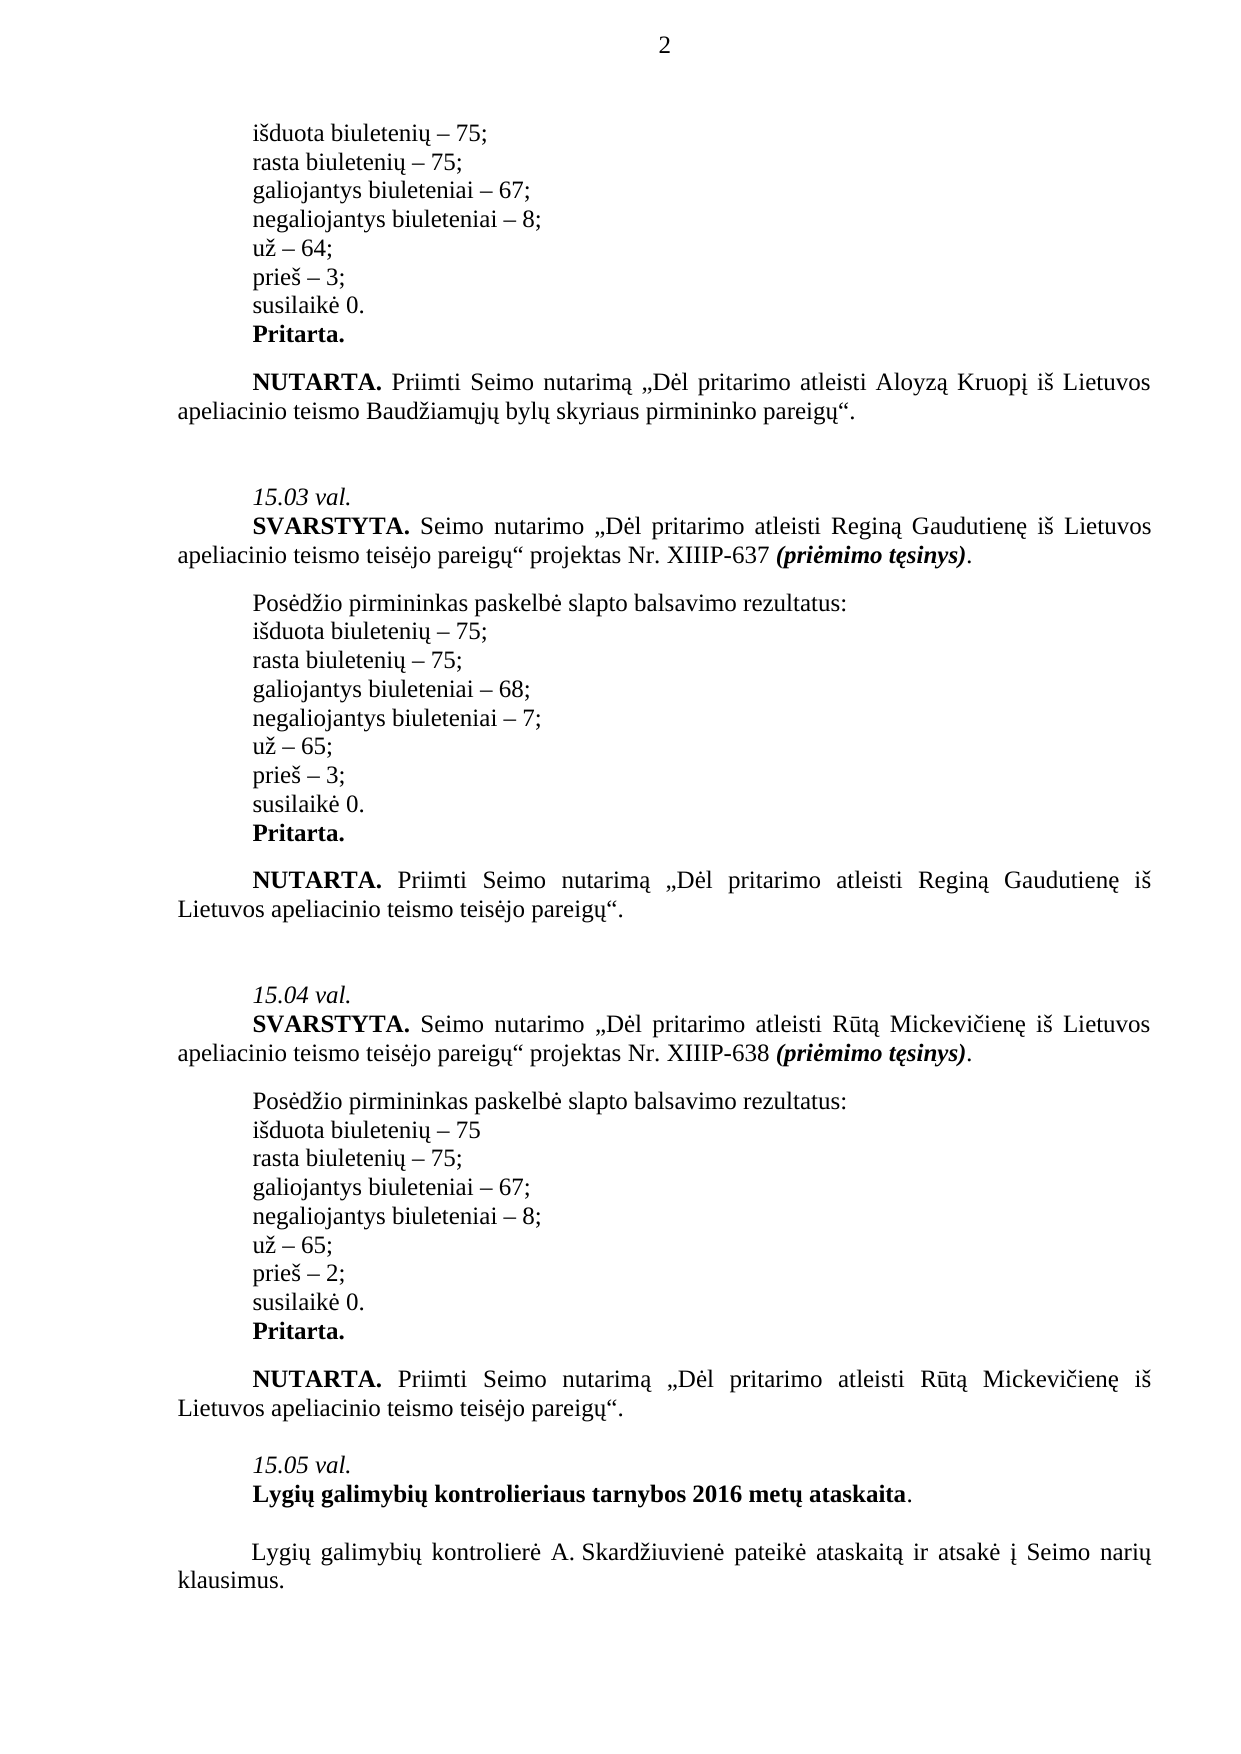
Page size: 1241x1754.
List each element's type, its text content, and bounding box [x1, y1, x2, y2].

text už – 64; [177, 233, 1152, 262]
text Pritarta. [177, 1316, 1152, 1345]
text galiojantys biuleteniai – 68; [177, 674, 1152, 703]
text NUTARTA. Priimti Seimo nutarimą „Dėl pritarimo atleisti Rūtą Mickevičienę iš Lietuvos apeliacinio teismo teisėjo pareigų“. [177, 1364, 1152, 1421]
text išduota biuletenių – 75 [177, 1115, 1152, 1143]
text 15.03 val. [177, 482, 1152, 511]
text Posėdžio pirmininkas paskelbė slapto balsavimo rezultatus: [177, 588, 1152, 616]
text už – 65; [177, 1230, 1152, 1258]
text prieš – 2; [252, 1258, 1152, 1287]
text galiojantys biuleteniai – 67; [177, 1172, 1152, 1201]
subtitle rasta biuletenių – 75; [177, 1143, 1152, 1172]
text Lygių galimybių kontrolieriaus tarnybos 2016 metų ataskaita. [177, 1479, 1152, 1508]
subtitle rasta biuletenių – 75; [177, 645, 1152, 674]
text negaliojantys biuleteniai – 8; [177, 1201, 1152, 1230]
text SVARSTYTA. Seimo nutarimo „Dėl pritarimo atleisti Rūtą Mickevičienę iš Lietuvos apeliacinio teismo teisėjo pareigų“ projektas Nr. XIIIP-638 (priėmimo tęsinys). [177, 1009, 1152, 1067]
text susilaikė 0. [252, 789, 1152, 818]
text už – 65; [177, 731, 1152, 760]
subtitle rasta biuletenių – 75; [177, 147, 1152, 176]
text susilaikė 0. [252, 1287, 1152, 1316]
text NUTARTA. Priimti Seimo nutarimą „Dėl pritarimo atleisti Reginą Gaudutienę iš Lietuvos apeliacinio teismo teisėjo pareigų“. [177, 866, 1152, 923]
text 15.05 val. [177, 1450, 1152, 1479]
text Pritarta. [177, 818, 1152, 846]
text Lygių galimybių kontrolierė A. Skardžiuvienė pateikė ataskaitą ir atsakė į Seimo narių klausimus. [177, 1537, 1152, 1594]
text galiojantys biuleteniai – 67; [177, 176, 1152, 204]
text išduota biuletenių – 75; [177, 118, 1152, 147]
text prieš – 3; [252, 262, 1152, 291]
text NUTARTA. Priimti Seimo nutarimą „Dėl pritarimo atleisti Aloyzą Kruopį iš Lietuvos apeliacinio teismo Baudžiamųjų bylų skyriaus pirmininko pareigų“. [177, 367, 1152, 425]
text 15.04 val. [177, 981, 1152, 1009]
text Posėdžio pirmininkas paskelbė slapto balsavimo rezultatus: [177, 1086, 1152, 1115]
text negaliojantys biuleteniai – 8; [177, 204, 1152, 233]
text išduota biuletenių – 75; [177, 616, 1152, 645]
text prieš – 3; [252, 760, 1152, 789]
text SVARSTYTA. Seimo nutarimo „Dėl pritarimo atleisti Reginą Gaudutienę iš Lietuvos apeliacinio teismo teisėjo pareigų“ projektas Nr. XIIIP-637 (priėmimo tęsinys). [177, 511, 1152, 568]
text Pritarta. [177, 319, 1152, 348]
text susilaikė 0. [252, 291, 1152, 319]
text negaliojantys biuleteniai – 7; [177, 703, 1152, 731]
